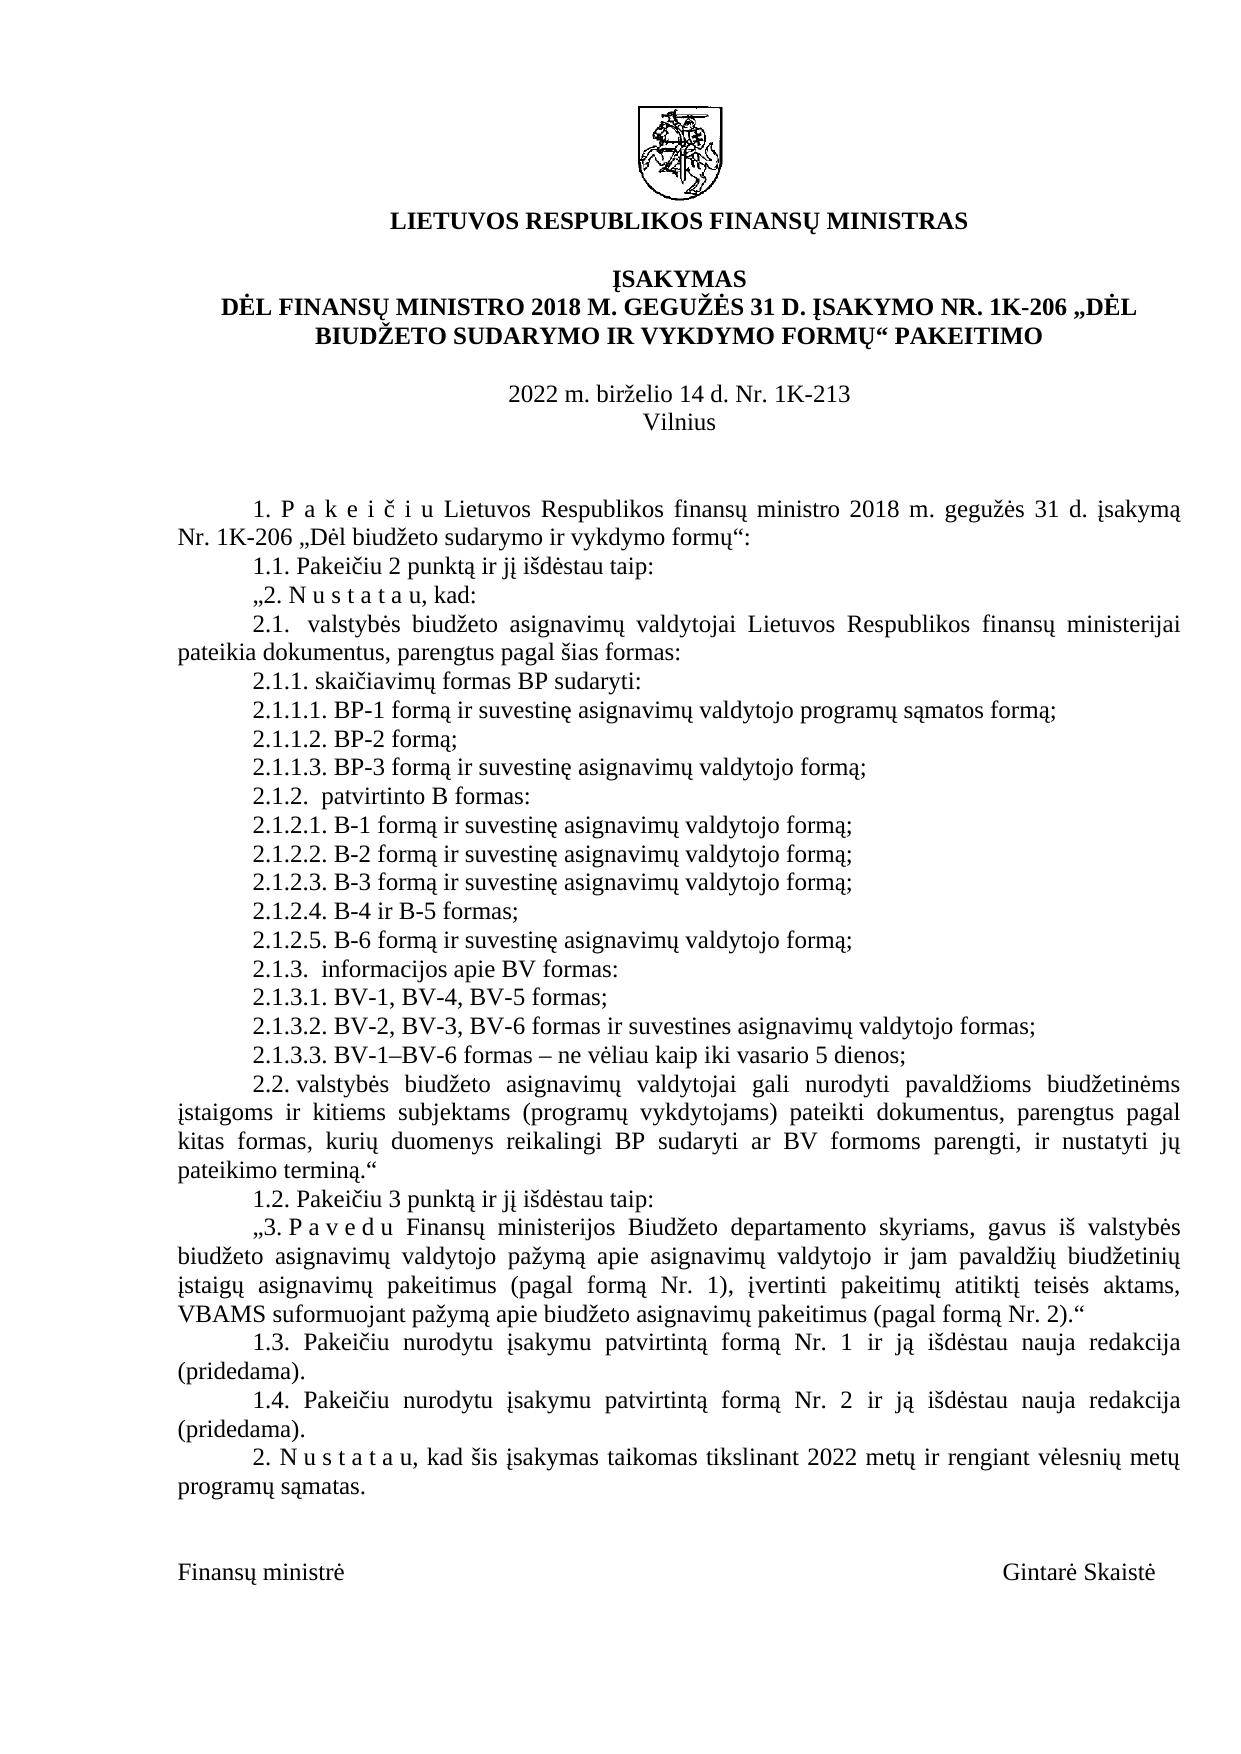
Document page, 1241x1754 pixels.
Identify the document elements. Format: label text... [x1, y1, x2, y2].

text 1. P a k e i č i u Lietuvos Respublikos finansų ministro 2018 m. gegužės 31 d. įsakymą Nr. 1K-206 „Dėl biudžeto sudarymo ir vykdymo formų“: [177, 494, 1181, 551]
text 2.1.3.2. BV-2, BV-3, BV-6 formas ir suvestines asignavimų valdytojo formas; [177, 1011, 1181, 1040]
text 2.1.2.3. B-3 formą ir suvestinę asignavimų valdytojo formą; [177, 867, 1181, 896]
text 2.1. valstybės biudžeto asignavimų valdytojai Lietuvos Respublikos finansų ministerijai pateikia dokumentus, parengtus pagal šias formas: [177, 609, 1181, 666]
text 2. Nustatau, kad šis įsakymas taikomas tikslinant 2022 metų ir rengiant vėlesnių metų programų sąmatas. [177, 1442, 1181, 1500]
text 2.1.3.3. BV-1–BV-6 formas – ne vėliau kaip iki vasario 5 dienos; [177, 1040, 1181, 1069]
text 2.1.2.2. B-2 formą ir suvestinę asignavimų valdytojo formą; [177, 839, 1181, 867]
text 2.1.1.3. BP-3 formą ir suvestinę asignavimų valdytojo formą; [177, 752, 1181, 781]
text 2022 m. birželio 14 d. Nr. 1K-213 [177, 379, 1181, 407]
text 2.1.3.1. BV-1, BV-4, BV-5 formas; [177, 982, 1181, 1011]
text Finansų ministrė Gintarė Skaistė [177, 1557, 1181, 1586]
text 1.1. Pakeičiu 2 punktą ir jį išdėstau taip: [177, 551, 1181, 580]
text 2.1.2.4. B-4 ir B-5 formas; [177, 896, 1181, 925]
text „3. Pavedu Finansų ministerijos Biudžeto departamento skyriams, gavus iš valstybės biudžeto asignavimų valdytojo pažymą apie asignavimų valdytojo ir jam pavaldžių biudžetinių įstaigų asignavimų pakeitimus (pagal formą Nr. 1), įvertinti pakeitimų atitiktį teisės aktams, VBAMS suformuojant pažymą apie biudžeto asignavimų pakeitimus (pagal formą Nr. 2).“ [177, 1212, 1181, 1327]
text 2.1.2. patvirtinto B formas: [177, 781, 1181, 810]
text 2.1.2.5. B-6 formą ir suvestinę asignavimų valdytojo formą; [177, 925, 1181, 954]
text 1.2. Pakeičiu 3 punktą ir jį išdėstau taip: [177, 1184, 1181, 1212]
text 1.3. Pakeičiu nurodytu įsakymu patvirtintą formą Nr. 1 ir ją išdėstau nauja redakcija (pridedama). [177, 1327, 1181, 1385]
text ĮSAKYMAS [177, 264, 1181, 292]
text 2.2. valstybės biudžeto asignavimų valdytojai gali nurodyti pavaldžioms biudžetinėms įstaigoms ir kitiems subjektams (programų vykdytojams) pateikti dokumentus, parengtus pagal kitas formas, kurių duomenys reikalingi BP sudaryti ar BV formoms parengti, ir nustatyti jų pateikimo terminą.“ [177, 1069, 1181, 1184]
text 2.1.3. informacijos apie BV formas: [177, 954, 1181, 982]
text 2.1.1.1. BP-1 formą ir suvestinę asignavimų valdytojo programų sąmatos formą; [177, 695, 1181, 724]
text LIETUVOS RESPUBLIKOS FINANSŲ MINISTRAS [177, 206, 1181, 235]
text 1.4. Pakeičiu nurodytu įsakymu patvirtintą formą Nr. 2 ir ją išdėstau nauja redakcija (pridedama). [177, 1385, 1181, 1442]
text „2. Nustatau, kad: [177, 580, 1181, 609]
text 2.1.2.1. B-1 formą ir suvestinę asignavimų valdytojo formą; [177, 810, 1181, 839]
text Vilnius [177, 407, 1181, 436]
text 2.1.1. skaičiavimų formas BP sudaryti: [177, 666, 1181, 695]
text 2.1.1.2. BP-2 formą; [177, 724, 1181, 752]
text DĖL FINANSŲ MINISTRO 2018 M. GEGUŽĖS 31 D. ĮSAKYMO NR. 1K-206 „DĖL BIUDŽETO SUDARYMO IR VYKDYMO FORMŲ“ PAKEITIMO [177, 292, 1181, 350]
